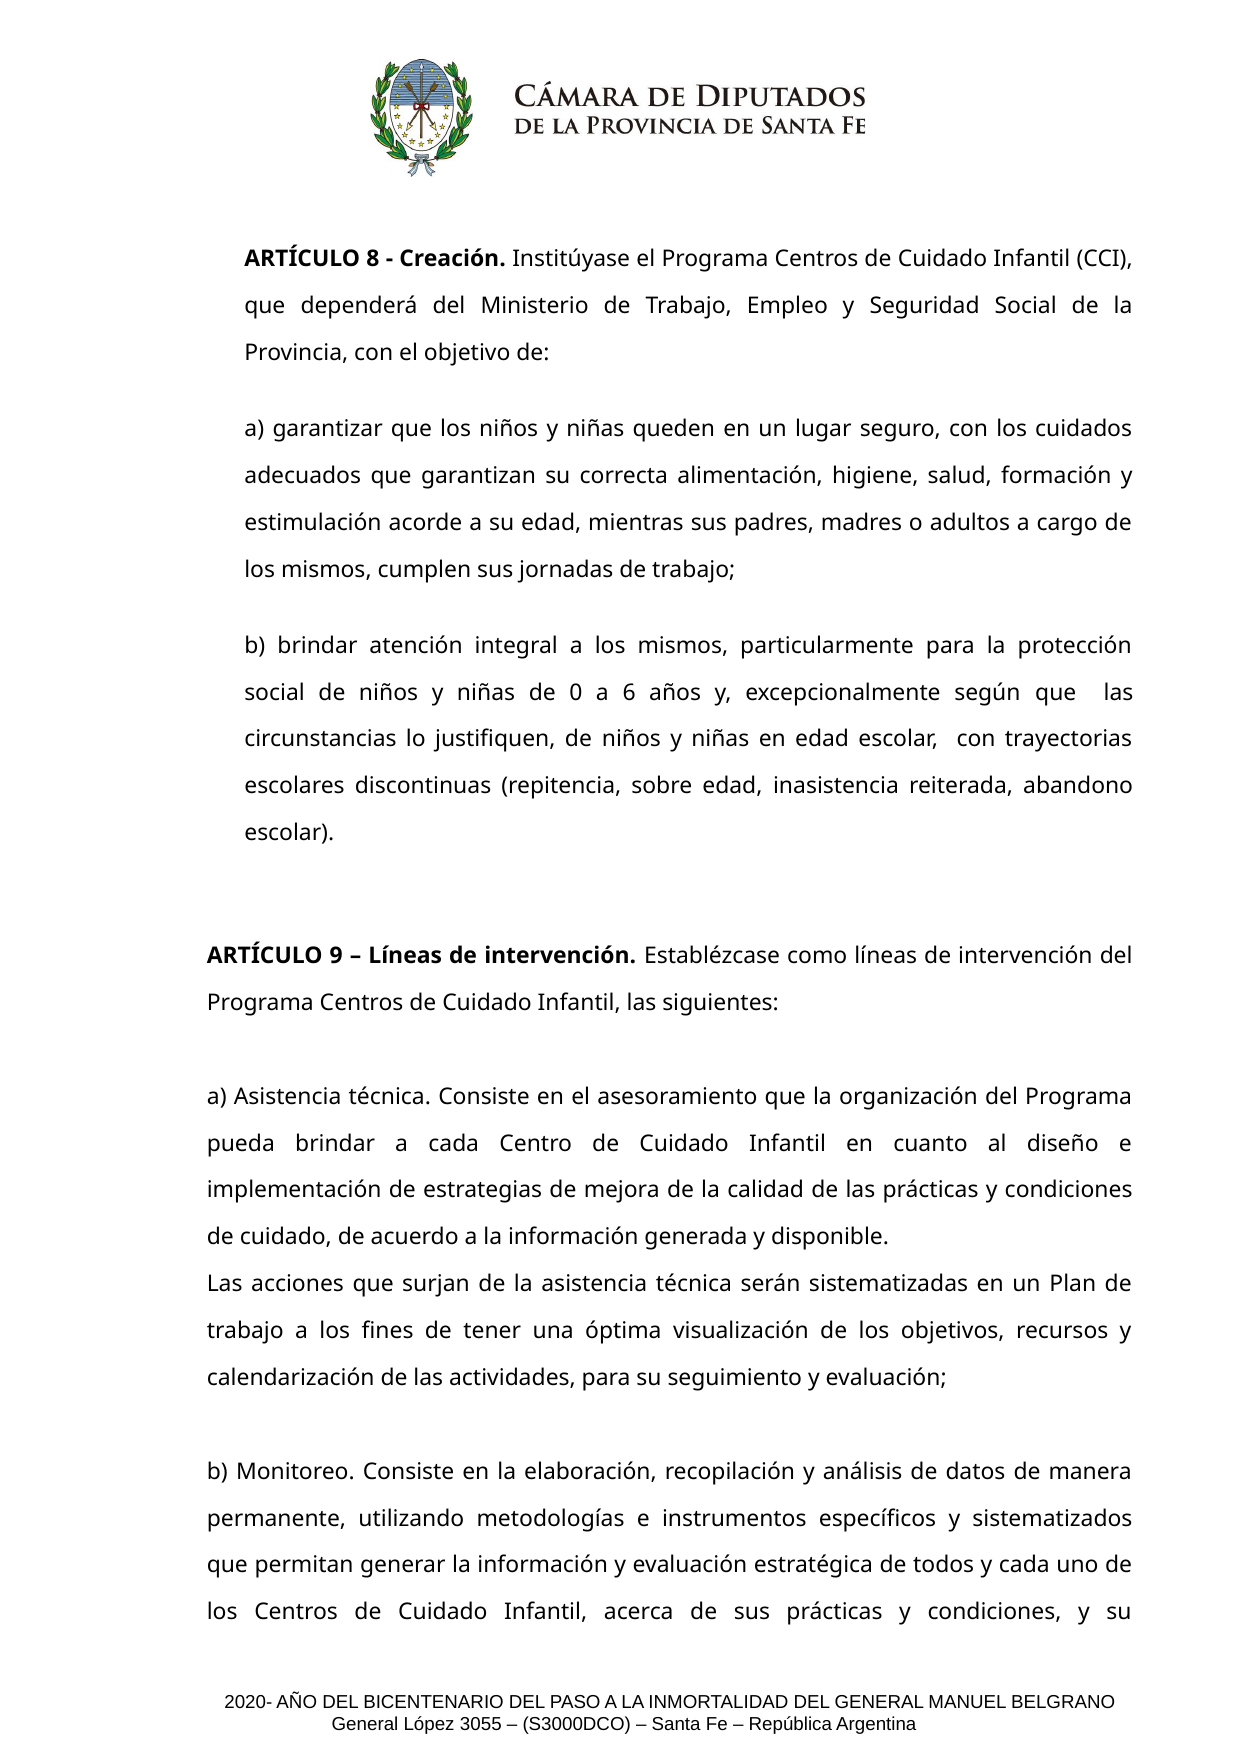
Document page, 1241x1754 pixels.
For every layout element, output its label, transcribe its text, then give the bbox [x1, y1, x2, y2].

text b) brindar atención integral a los mismos, particularmente para la protección social de niños y niñas de 0 a 6 años y, excepcionalmente según que las circunstancias lo justifiquen, de niños y niñas en edad escolar, con trayectorias escolares discontinuas (repitencia, sobre edad, inasistencia reiterada, abandono escolar). [244, 629, 1133, 847]
text b) Monitoreo. Consiste en la elaboración, recopilación y análisis de datos de manera permanente, utilizando metodologías e instrumentos específicos y sistematizados que permitan generar la información y evaluación estratégica de todos y cada uno de los Centros de Cuidado Infantil, acerca de sus prácticas y condiciones, y su [207, 1455, 1133, 1627]
text a) garantizar que los niños y niñas queden en un lugar seguro, con los cuidados adecuados que garantizan su correcta alimentación, higiene, salud, formación y estimulación acorde a su edad, mientras sus padres, madres o adultos a cargo de los mismos, cumplen sus jornadas de trabajo; [244, 412, 1133, 584]
text ARTÍCULO 8 - Creación. Institúyase el Programa Centros de Cuidado Infantil (CCI), que dependerá del Ministerio de Trabajo, Empleo y Seguridad Social de la Provincia, con el objetivo de: [244, 242, 1133, 367]
text Las acciones que surjan de la asistencia técnica serán sistematizadas en un Plan de trabajo a los fines de tener una óptima visualización de los objetivos, recursos y calendarización de las actividades, para su seguimiento y evaluación; [207, 1267, 1133, 1392]
picture [370, 59, 866, 181]
text a) Asistencia técnica. Consiste en el asesoramiento que la organización del Programa pueda brindar a cada Centro de Cuidado Infantil en cuanto al diseño e implementación de estrategias de mejora de la calidad de las prácticas y condiciones de cuidado, de acuerdo a la información generada y disponible. [207, 1080, 1133, 1252]
text ARTÍCULO 9 – Líneas de intervención. Establézcase como líneas de intervención del Programa Centros de Cuidado Infantil, las siguientes: [207, 939, 1133, 1017]
